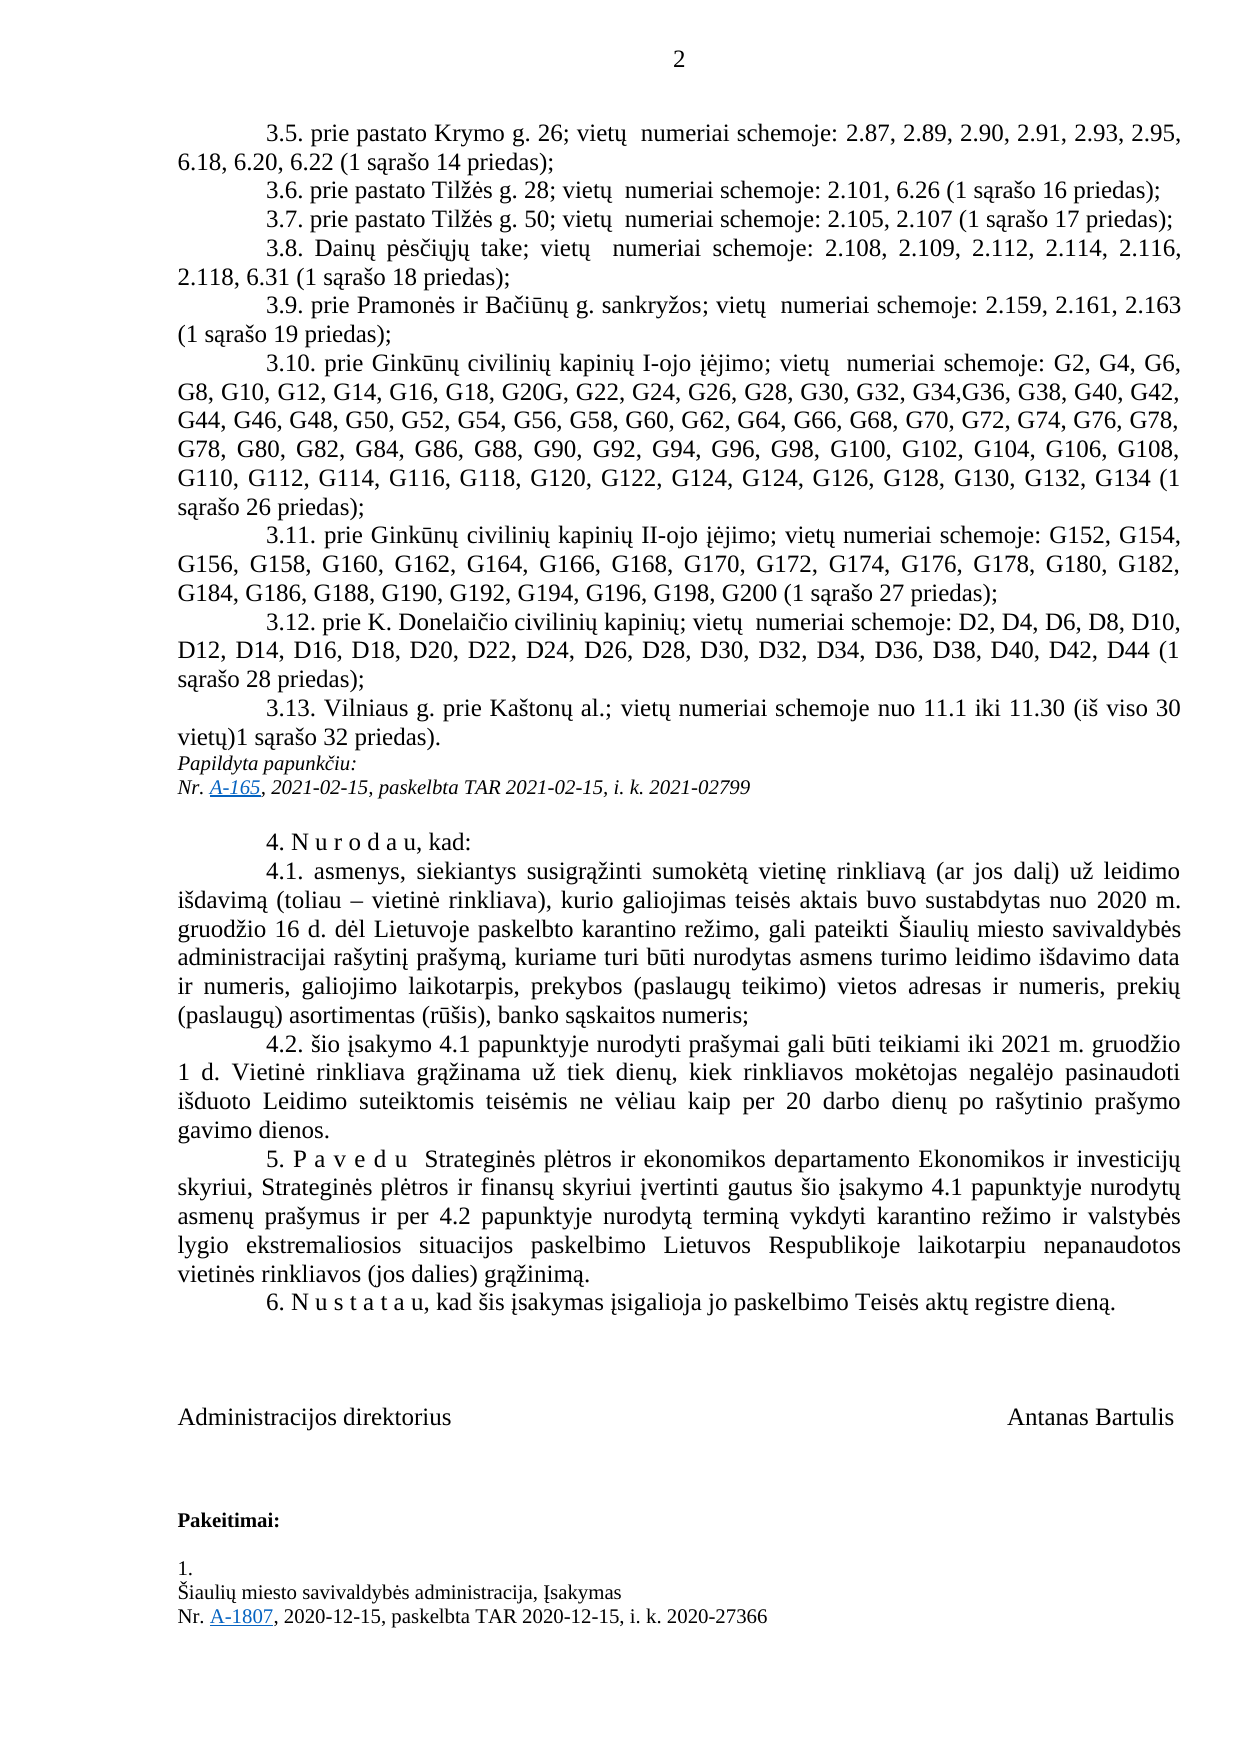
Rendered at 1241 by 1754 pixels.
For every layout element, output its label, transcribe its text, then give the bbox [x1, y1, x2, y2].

text Papildyta papunkčiu: [177, 751, 1181, 775]
text Nr. A-1807, 2020-12-15, paskelbta TAR 2020-12-15, i. k. 2020-27366 [177, 1604, 1181, 1628]
text 6. N u s t a t a u, kad šis įsakymas įsigalioja jo paskelbimo Teisės aktų registre dieną. [177, 1287, 1181, 1316]
text 1. [177, 1556, 1181, 1580]
text 4.1. asmenys, siekiantys susigrąžinti sumokėtą vietinę rinkliavą (ar jos dalį) už leidimo išdavimą (toliau – vietinė rinkliava), kurio galiojimas teisės aktais buvo sustabdytas nuo 2020 m. gruodžio 16 d. dėl Lietuvoje paskelbto karantino režimo, gali pateikti Šiaulių miesto savivaldybės administracijai rašytinį prašymą, kuriame turi būti nurodytas asmens turimo leidimo išdavimo data ir numeris, galiojimo laikotarpis, prekybos (paslaugų teikimo) vietos adresas ir numeris, prekių (paslaugų) asortimentas (rūšis), banko sąskaitos numeris; [177, 856, 1181, 1029]
text Administracijos direktorius Antanas Bartulis [177, 1402, 1181, 1431]
text 5. P a v e d u Strateginės plėtros ir ekonomikos departamento Ekonomikos ir investicijų skyriui, Strateginės plėtros ir finansų skyriui įvertinti gautus šio įsakymo 4.1 papunktyje nurodytų asmenų prašymus ir per 4.2 papunktyje nurodytą terminą vykdyti karantino režimo ir valstybės lygio ekstremaliosios situacijos paskelbimo Lietuvos Respublikoje laikotarpiu nepanaudotos vietinės rinkliavos (jos dalies) grąžinimą. [177, 1144, 1181, 1287]
text 4. N u r o d a u, kad: [177, 827, 1181, 856]
text 3.10. prie Ginkūnų civilinių kapinių I-ojo įėjimo; vietų numeriai schemoje: G2, G4, G6, G8, G10, G12, G14, G16, G18, G20G, G22, G24, G26, G28, G30, G32, G34,G36, G38, G40, G42, G44, G46, G48, G50, G52, G54, G56, G58, G60, G62, G64, G66, G68, G70, G72, G74, G76, G78, G78, G80, G82, G84, G86, G88, G90, G92, G94, G96, G98, G100, G102, G104, G106, G108, G110, G112, G114, G116, G118, G120, G122, G124, G124, G126, G128, G130, G132, G134 (1 sąrašo 26 priedas); [177, 348, 1181, 521]
text 3.5. prie pastato Krymo g. 26; vietų numeriai schemoje: 2.87, 2.89, 2.90, 2.91, 2.93, 2.95, 6.18, 6.20, 6.22 (1 sąrašo 14 priedas); [177, 118, 1181, 176]
text 4.2. šio įsakymo 4.1 papunktyje nurodyti prašymai gali būti teikiami iki 2021 m. gruodžio 1 d. Vietinė rinkliava grąžinama už tiek dienų, kiek rinkliavos mokėtojas negalėjo pasinaudoti išduoto Leidimo suteiktomis teisėmis ne vėliau kaip per 20 darbo dienų po rašytinio prašymo gavimo dienos. [177, 1029, 1181, 1144]
text 3.9. prie Pramonės ir Bačiūnų g. sankryžos; vietų numeriai schemoje: 2.159, 2.161, 2.163 (1 sąrašo 19 priedas); [177, 291, 1181, 348]
text 3.13. Vilniaus g. prie Kaštonų al.; vietų numeriai schemoje nuo 11.1 iki 11.30 (iš viso 30 vietų)1 sąrašo 32 priedas). [177, 693, 1181, 751]
text 3.7. prie pastato Tilžės g. 50; vietų numeriai schemoje: 2.105, 2.107 (1 sąrašo 17 priedas); [177, 204, 1181, 233]
text Nr. A-165, 2021-02-15, paskelbta TAR 2021-02-15, i. k. 2021-02799 [177, 775, 1181, 799]
text Pakeitimai: [177, 1508, 1181, 1532]
text Šiaulių miesto savivaldybės administracija, Įsakymas [177, 1580, 1181, 1604]
text 3.12. prie K. Donelaičio civilinių kapinių; vietų numeriai schemoje: D2, D4, D6, D8, D10, D12, D14, D16, D18, D20, D22, D24, D26, D28, D30, D32, D34, D36, D38, D40, D42, D44 (1 sąrašo 28 priedas); [177, 607, 1181, 693]
text 3.8. Dainų pėsčiųjų take; vietų numeriai schemoje: 2.108, 2.109, 2.112, 2.114, 2.116, 2.118, 6.31 (1 sąrašo 18 priedas); [177, 233, 1181, 291]
text 3.6. prie pastato Tilžės g. 28; vietų numeriai schemoje: 2.101, 6.26 (1 sąrašo 16 priedas); [177, 176, 1181, 204]
text 3.11. prie Ginkūnų civilinių kapinių II-ojo įėjimo; vietų numeriai schemoje: G152, G154, G156, G158, G160, G162, G164, G166, G168, G170, G172, G174, G176, G178, G180, G182, G184, G186, G188, G190, G192, G194, G196, G198, G200 (1 sąrašo 27 priedas); [177, 521, 1181, 607]
